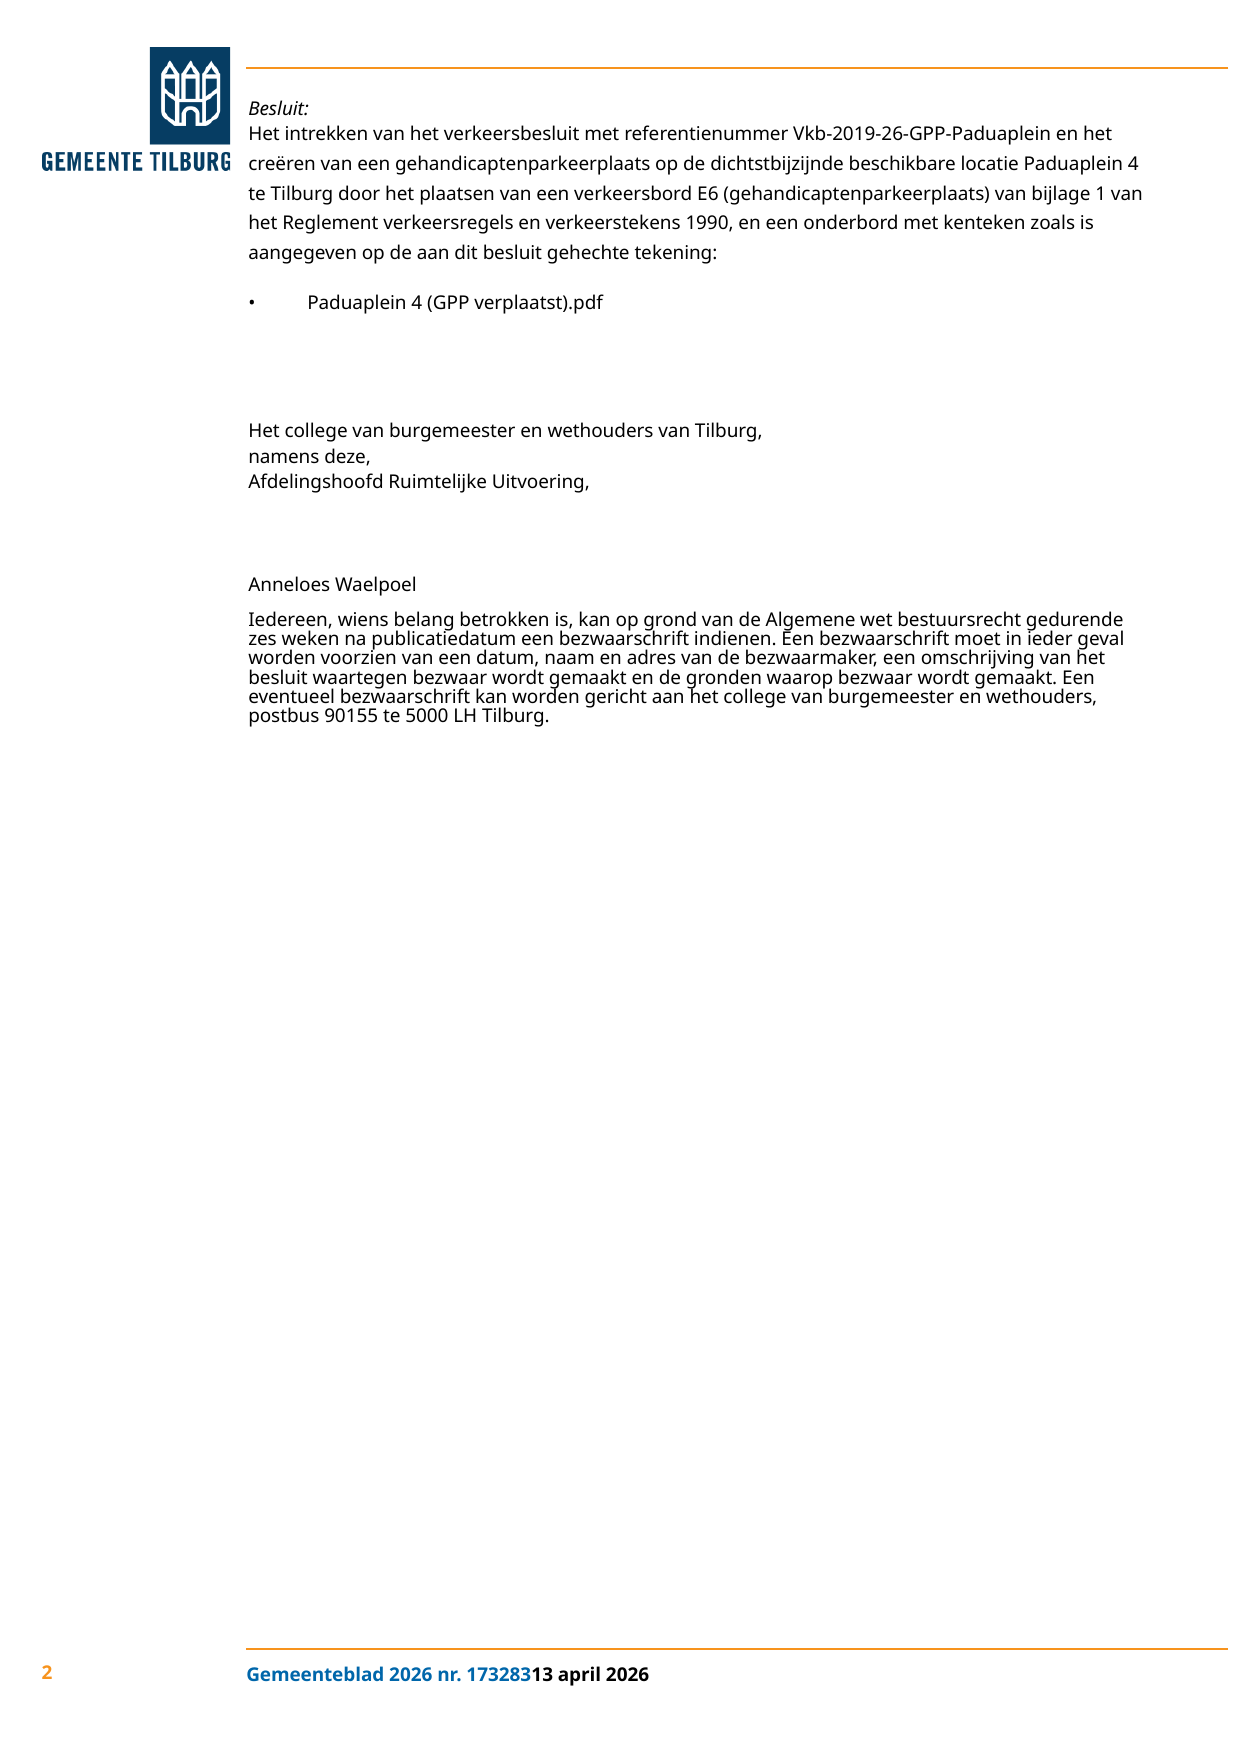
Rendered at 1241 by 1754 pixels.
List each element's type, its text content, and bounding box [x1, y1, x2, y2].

text Iedereen, wiens belang betrokken is, kan op grond van de Algemene wet bestuursrecht gedurende zes weken na publicatiedatum een bezwaarschrift indienen. Een bezwaarschrift moet in ieder geval worden voorzien van een datum, naam en adres van de bezwaarmaker, een omschrijving van het besluit waartegen bezwaar wordt gemaakt en de gronden waarop bezwaar wordt gemaakt. Een eventueel bezwaarschrift kan worden gericht aan het college van burgemeester en wethouders, postbus 90155 te 5000 LH Tilburg. [248, 611, 1152, 726]
text Besluit: [248, 95, 1152, 121]
text Anneloes Waelpoel [248, 571, 1152, 597]
picture [41, 47, 231, 172]
list Paduaplein 4 (GPP verplaatst).pdf [248, 289, 1152, 315]
text namens deze, [248, 443, 1152, 468]
text Afdelingshoofd Ruimtelijke Uitvoering, [248, 468, 1152, 494]
text Het college van burgemeester en wethouders van Tilburg, [248, 417, 1152, 443]
text Het intrekken van het verkeersbesluit met referentienummer Vkb-2019-26-GPP-Paduaplein en het creëren van een gehandicaptenparkeerplaats op de dichtstbijzijnde beschikbare locatie Paduaplein 4 te Tilburg door het plaatsen van een verkeersbord E6 (gehandicaptenparkeerplaats) van bijlage 1 van het Reglement verkeersregels en verkeerstekens 1990, en een onderbord met kenteken zoals is aangegeven op de aan dit besluit gehechte tekening: [248, 121, 1152, 264]
